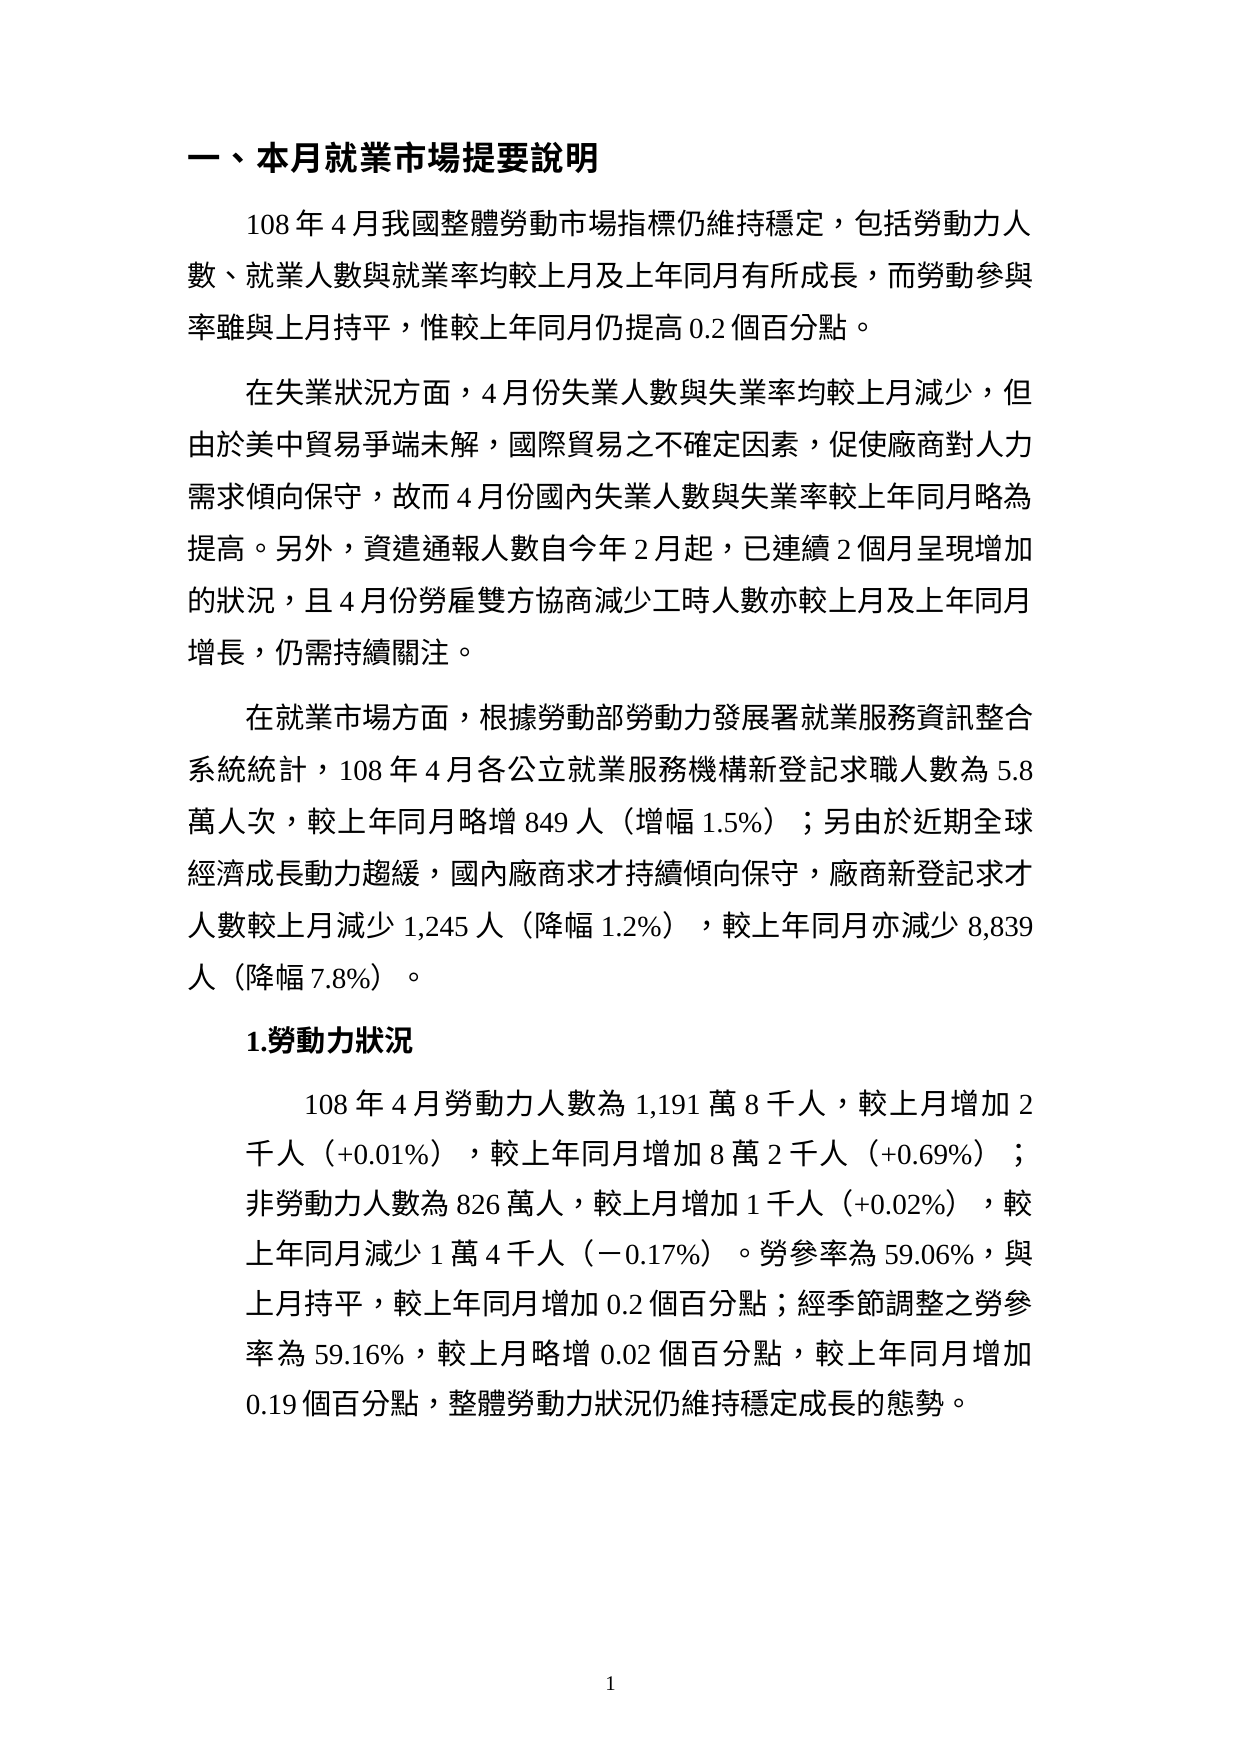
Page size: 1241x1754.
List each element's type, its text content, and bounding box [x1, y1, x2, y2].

subtitle 1.勞動力狀況 [246, 1012, 1033, 1062]
text 在就業市場方面，根據勞動部勞動力發展署就業服務資訊整合系統統計，108年4月各公立就業服務機構新登記求職人數為5.8萬人次，較上年同月略增849人（增幅1.5%）；另由於近期全球經濟成長動力趨緩，國內廠商求才持續傾向保守，廠商新登記求才人數較上月減少1,245人（降幅1.2%），較上年同月亦減少8,839人（降幅7.8%）。 [187, 687, 1033, 999]
text 在失業狀況方面，4月份失業人數與失業率均較上月減少，但由於美中貿易爭端未解，國際貿易之不確定因素，促使廠商對人力需求傾向保守，故而4月份國內失業人數與失業率較上年同月略為提高。另外，資遣通報人數自今年2月起，已連續2個月呈現增加的狀況，且4月份勞雇雙方協商減少工時人數亦較上月及上年同月增長，仍需持續關注。 [187, 362, 1033, 674]
text 108年4月我國整體勞動市場指標仍維持穩定，包括勞動力人數、就業人數與就業率均較上月及上年同月有所成長，而勞動參與率雖與上月持平，惟較上年同月仍提高0.2個百分點。 [187, 193, 1033, 349]
subtitle 一、本月就業市場提要說明 [187, 131, 1033, 181]
text 108年4月勞動力人數為1,191萬8千人，較上月增加2千人（+0.01%），較上年同月增加8萬2千人（+0.69%）；非勞動力人數為826萬人，較上月增加1千人（+0.02%），較上年同月減少1萬4千人（－0.17%）。勞參率為59.06%，與上月持平，較上年同月增加0.2個百分點；經季節調整之勞參率為59.16%，較上月略增0.02個百分點，較上年同月增加0.19個百分點，整體勞動力狀況仍維持穩定成長的態勢。 [246, 1074, 1033, 1424]
